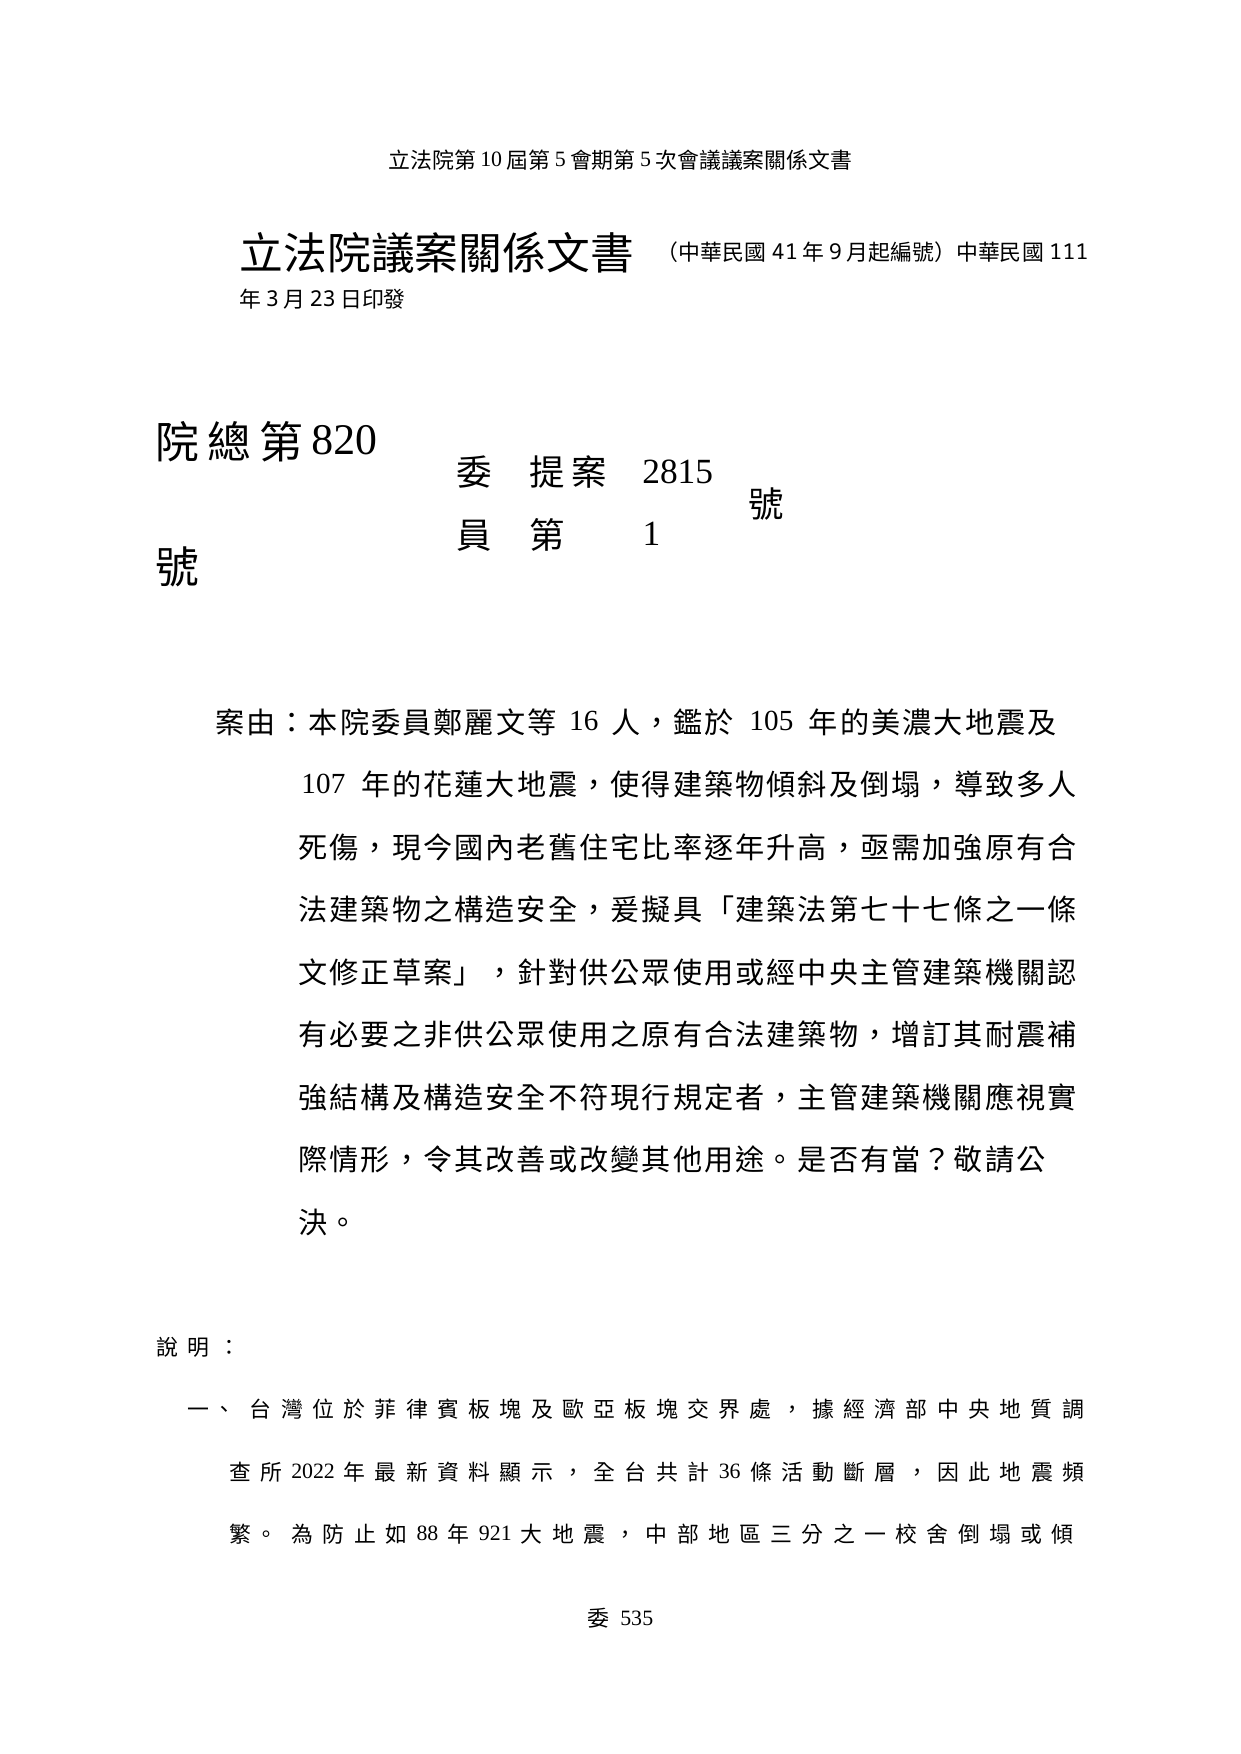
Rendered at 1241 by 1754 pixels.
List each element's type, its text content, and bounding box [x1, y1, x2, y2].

table_header [782, 377, 797, 627]
table_header [778, 518, 782, 627]
text 立法院議案關係文書 （中華民國41年9月起編號）中華民國111年3月23日印發 [239, 219, 1089, 314]
table_header 28151 [629, 377, 741, 627]
table_header 委員 [409, 377, 523, 627]
table_header 提案第 [523, 377, 629, 627]
table_header [778, 496, 782, 517]
table_header 號 [741, 377, 778, 627]
table_header [778, 377, 782, 494]
text 案由：本院委員鄭麗文等16人，鑑於105年的美濃大地震及107年的花蓮大地震，使得建築物傾斜及倒塌，導致多人死傷，現今國內老舊住宅比率逐年升高，亟需加強原有合法建築物之構造安全，爰擬具「建築法第七十七條之一條文修正草案」，針對供公眾使用或經中央主管建築機關認有必要之非供公眾使用之原有合法建築物，增訂其耐震補強結構及構造安全不符現行規定者，主管建築機關應視實際情形，令其改善或改變其他用途。是否有當？敬請公決。 [206, 689, 1089, 1252]
text 說明： [151, 1314, 1089, 1377]
text 一、台灣位於菲律賓板塊及歐亞板塊交界處，據經濟部中央地質調查所2022年最新資料顯示，全台共計36條活動斷層，因此地震頻繁。為防止如88年921大地震，中部地區三分之一校舍倒塌或傾 [173, 1377, 1089, 1564]
table_header 院總第820號 [151, 377, 409, 627]
